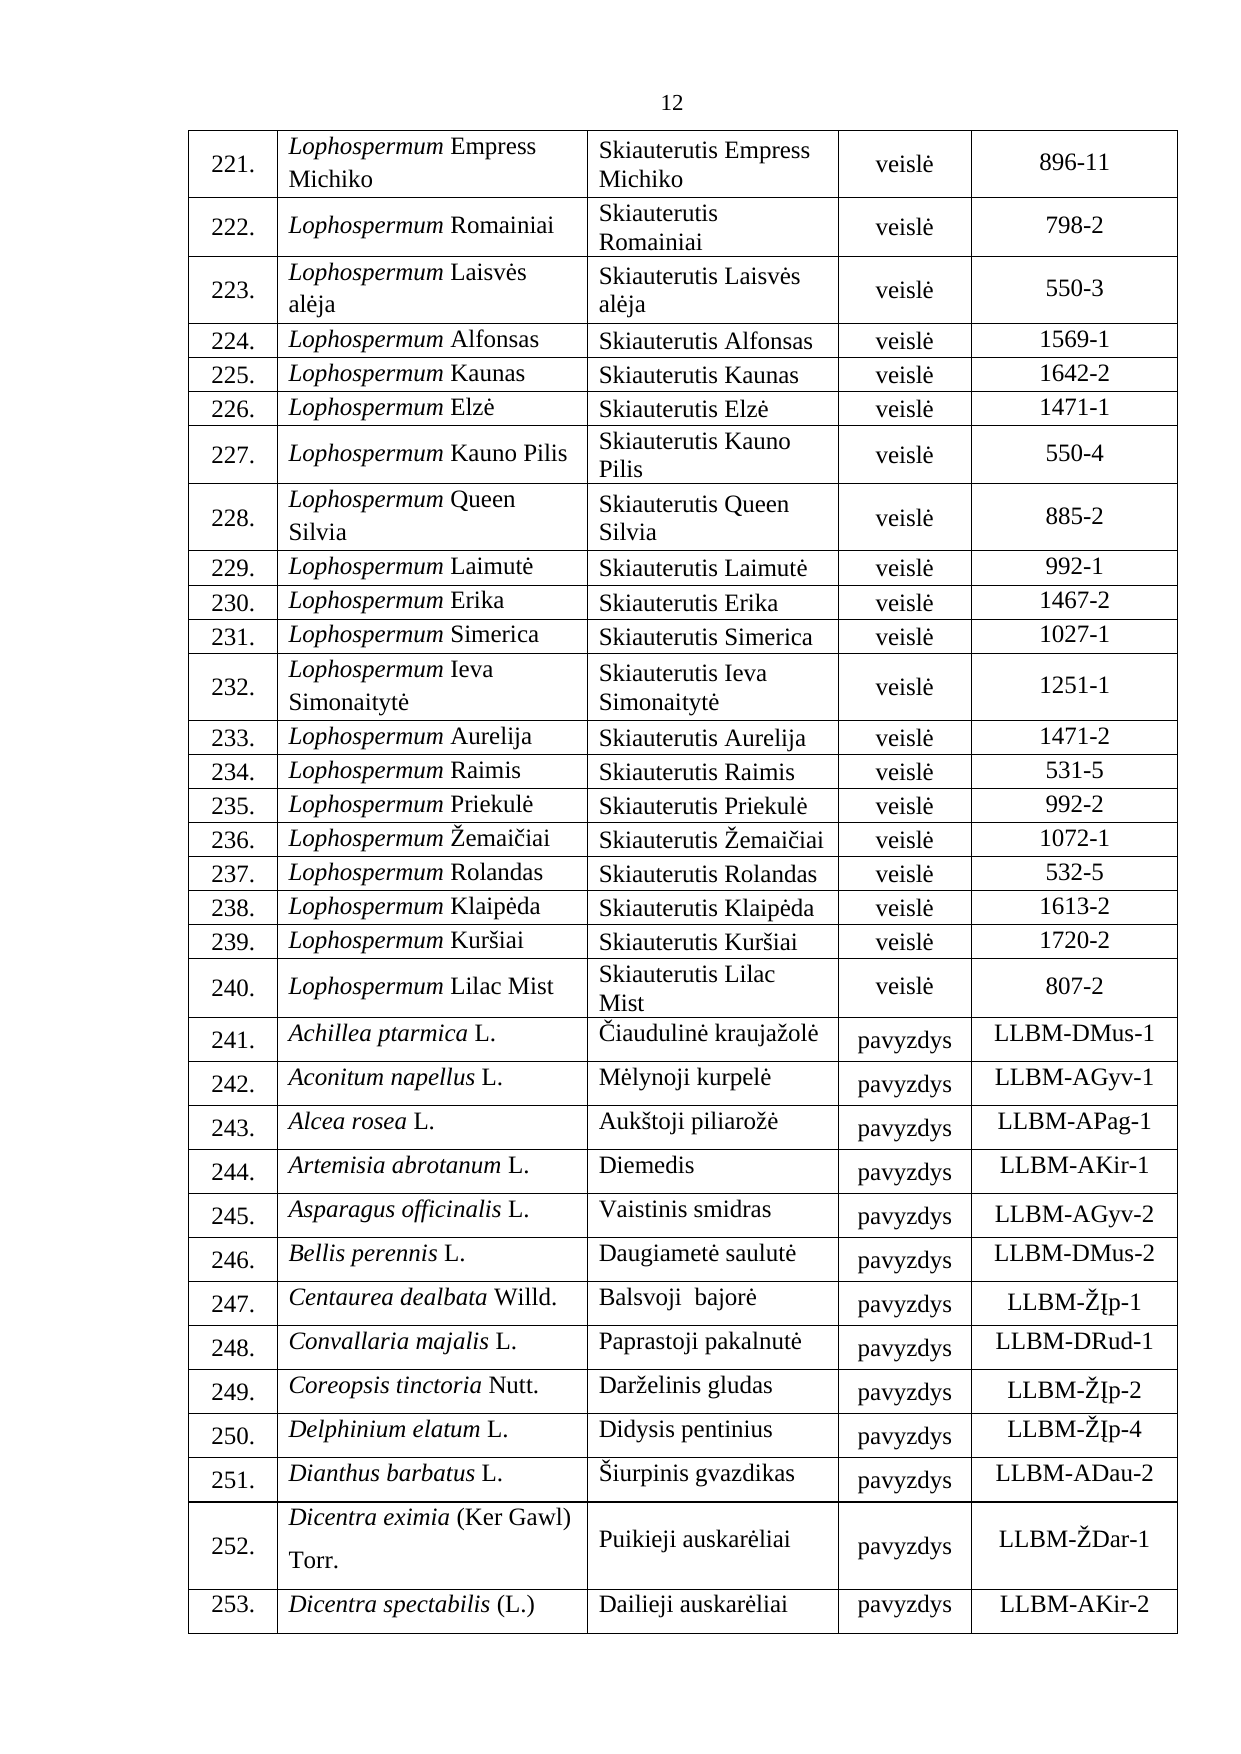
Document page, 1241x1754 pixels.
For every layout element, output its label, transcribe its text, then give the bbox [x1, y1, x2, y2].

table_cell 250. [189, 1414, 277, 1457]
table_cell 244. [189, 1150, 277, 1193]
table_cell Skiauterutis Raimis [588, 755, 838, 788]
table_cell Skiauterutis Rolandas [588, 857, 838, 890]
table_cell LLBM-ADau-2 [972, 1458, 1177, 1501]
table_cell 550-3 [972, 257, 1177, 323]
table_cell veislė [839, 823, 971, 856]
table_cell Daugiametė saulutė [588, 1238, 838, 1281]
table_cell veislė [839, 131, 971, 197]
table_cell Skiauterutis Laimutė [588, 551, 838, 584]
table_cell 227. [189, 426, 277, 483]
table_cell Skiauterutis Ieva Simonaitytė [588, 654, 838, 720]
table_cell 532-5 [972, 857, 1177, 890]
table_cell 1642-2 [972, 358, 1177, 391]
table_cell 235. [189, 789, 277, 822]
table_cell 992-1 [972, 551, 1177, 584]
table_cell 248. [189, 1326, 277, 1369]
table_cell Bellis perennis L. [278, 1238, 587, 1281]
table_cell 239. [189, 925, 277, 958]
table_cell Skiauterutis Romainiai [588, 198, 838, 256]
table_cell 232. [189, 654, 277, 720]
table_cell 240. [189, 959, 277, 1017]
table_cell LLBM-ŽDar-1 [972, 1503, 1177, 1588]
table_cell 1471-1 [972, 392, 1177, 425]
table_cell 1251-1 [972, 654, 1177, 720]
table_cell Lophospermum Romainiai [278, 198, 587, 256]
table_cell 229. [189, 551, 277, 584]
table_cell Skiauterutis Lilac Mist [588, 959, 838, 1017]
table_cell pavyzdys [839, 1106, 971, 1149]
table_cell Didysis pentinius [588, 1414, 838, 1457]
table_cell veislė [839, 257, 971, 323]
table_cell Lophospermum Laimutė [278, 551, 587, 584]
table_cell 245. [189, 1194, 277, 1237]
table_cell pavyzdys [839, 1018, 971, 1061]
table_cell 1467-2 [972, 586, 1177, 618]
table_cell Skiauterutis Kuršiai [588, 925, 838, 958]
table_cell 1072-1 [972, 823, 1177, 856]
table_cell Skiauterutis Aurelija [588, 721, 838, 754]
table_cell Lophospermum Raimis [278, 755, 587, 788]
table_cell pavyzdys [839, 1590, 971, 1633]
table_cell 221. [189, 131, 277, 197]
table_cell 242. [189, 1062, 277, 1105]
table_cell 896-11 [972, 131, 1177, 197]
table_cell Lophospermum Elzė [278, 392, 587, 425]
table_cell Coreopsis tinctoria Nutt. [278, 1370, 587, 1413]
table_cell veislė [839, 198, 971, 256]
table_cell Lophospermum Ieva Simonaitytė [278, 654, 587, 720]
table_cell 1471-2 [972, 721, 1177, 754]
table_cell Lophospermum Rolandas [278, 857, 587, 890]
table_cell veislė [839, 484, 971, 550]
table_cell Skiauterutis Kaunas [588, 358, 838, 391]
table_cell veislė [839, 857, 971, 890]
table_cell Dianthus barbatus L. [278, 1458, 587, 1501]
table_cell 550-4 [972, 426, 1177, 483]
table_cell Artemisia abrotanum L. [278, 1150, 587, 1193]
table_cell Lophospermum Aurelija [278, 721, 587, 754]
table_cell Lophospermum Kaunas [278, 358, 587, 391]
table_cell Skiauterutis Elzė [588, 392, 838, 425]
table_cell pavyzdys [839, 1503, 971, 1588]
table_cell Lophospermum Priekulė [278, 789, 587, 822]
table_cell 225. [189, 358, 277, 391]
table_cell Lophospermum Empress Michiko [278, 131, 587, 197]
table_cell Šiurpinis gvazdikas [588, 1458, 838, 1501]
table_cell veislė [839, 551, 971, 584]
table_cell Skiauterutis Queen Silvia [588, 484, 838, 550]
table_cell Lophospermum Lilac Mist [278, 959, 587, 1017]
table_cell LLBM-AKir-1 [972, 1150, 1177, 1193]
table_cell 251. [189, 1458, 277, 1501]
table_cell pavyzdys [839, 1238, 971, 1281]
table_cell Lophospermum Queen Silvia [278, 484, 587, 550]
table_cell 807-2 [972, 959, 1177, 1017]
table_cell 243. [189, 1106, 277, 1149]
table_cell Mėlynoji kurpelė [588, 1062, 838, 1105]
table_cell Skiauterutis Žemaičiai [588, 823, 838, 856]
table_cell Lophospermum Alfonsas [278, 324, 587, 357]
table_cell Alcea rosea L. [278, 1106, 587, 1149]
table_cell pavyzdys [839, 1326, 971, 1369]
table_cell 223. [189, 257, 277, 323]
table_cell veislė [839, 392, 971, 425]
table_cell 236. [189, 823, 277, 856]
table_cell Diemedis [588, 1150, 838, 1193]
table_cell veislė [839, 654, 971, 720]
table_cell Čiaudulinė kraujažolė [588, 1018, 838, 1061]
table_cell Lophospermum Kuršiai [278, 925, 587, 958]
table_cell LLBM-DMus-1 [972, 1018, 1177, 1061]
table_cell LLBM-DRud-1 [972, 1326, 1177, 1369]
table_cell Balsvoji bajorė [588, 1282, 838, 1325]
table_cell 246. [189, 1238, 277, 1281]
table_cell Paprastoji pakalnutė [588, 1326, 838, 1369]
table_cell 1720-2 [972, 925, 1177, 958]
table_cell Aconitum napellus L. [278, 1062, 587, 1105]
table_cell 233. [189, 721, 277, 754]
table_cell 237. [189, 857, 277, 890]
table_cell 531-5 [972, 755, 1177, 788]
table_cell Lophospermum Klaipėda [278, 891, 587, 924]
table_cell pavyzdys [839, 1414, 971, 1457]
table_cell Dailieji auskarėliai [588, 1590, 838, 1633]
table_cell 224. [189, 324, 277, 357]
table_cell Skiauterutis Kauno Pilis [588, 426, 838, 483]
table_cell Skiauterutis Erika [588, 586, 838, 618]
table_cell veislė [839, 324, 971, 357]
table_cell Skiauterutis Laisvės alėja [588, 257, 838, 323]
table_cell LLBM-ŽĮp-4 [972, 1414, 1177, 1457]
table_cell Achillea ptarmica L. [278, 1018, 587, 1061]
table_cell veislė [839, 891, 971, 924]
table_cell Lophospermum Erika [278, 586, 587, 618]
table_cell Skiauterutis Simerica [588, 620, 838, 653]
table_cell Dicentra spectabilis (L.) [278, 1590, 587, 1633]
table_cell pavyzdys [839, 1062, 971, 1105]
table_cell 992-2 [972, 789, 1177, 822]
table_cell LLBM-AGyv-1 [972, 1062, 1177, 1105]
table_cell LLBM-DMus-2 [972, 1238, 1177, 1281]
table_cell 234. [189, 755, 277, 788]
table_cell 1569-1 [972, 324, 1177, 357]
table_cell Skiauterutis Priekulė [588, 789, 838, 822]
table_cell 230. [189, 586, 277, 618]
table_cell LLBM-AGyv-2 [972, 1194, 1177, 1237]
table_cell 226. [189, 392, 277, 425]
table_cell veislė [839, 426, 971, 483]
table_cell pavyzdys [839, 1458, 971, 1501]
table_cell LLBM-ŽĮp-1 [972, 1282, 1177, 1325]
table_cell 222. [189, 198, 277, 256]
table_cell Skiauterutis Empress Michiko [588, 131, 838, 197]
table_cell pavyzdys [839, 1194, 971, 1237]
table_cell Lophospermum Žemaičiai [278, 823, 587, 856]
table_cell pavyzdys [839, 1282, 971, 1325]
table_cell veislė [839, 789, 971, 822]
table_cell veislė [839, 755, 971, 788]
table_cell Dicentra eximia (Ker Gawl) Torr. [278, 1503, 587, 1588]
table_cell LLBM-ŽĮp-2 [972, 1370, 1177, 1413]
table_cell Puikieji auskarėliai [588, 1503, 838, 1588]
table_cell veislė [839, 959, 971, 1017]
table_cell 1613-2 [972, 891, 1177, 924]
table_cell Vaistinis smidras [588, 1194, 838, 1237]
table_cell Skiauterutis Alfonsas [588, 324, 838, 357]
table_cell LLBM-AKir-2 [972, 1590, 1177, 1633]
table_cell 1027-1 [972, 620, 1177, 653]
table_cell veislė [839, 721, 971, 754]
table_cell Lophospermum Kauno Pilis [278, 426, 587, 483]
table_cell Skiauterutis Klaipėda [588, 891, 838, 924]
table_cell 249. [189, 1370, 277, 1413]
table_cell 247. [189, 1282, 277, 1325]
table_cell 241. [189, 1018, 277, 1061]
table_cell pavyzdys [839, 1150, 971, 1193]
table_cell veislė [839, 925, 971, 958]
table_cell LLBM-APag-1 [972, 1106, 1177, 1149]
table_cell veislė [839, 358, 971, 391]
table_cell veislė [839, 586, 971, 618]
table_cell Lophospermum Laisvės alėja [278, 257, 587, 323]
table_cell 231. [189, 620, 277, 653]
table_cell veislė [839, 620, 971, 653]
table_cell 228. [189, 484, 277, 550]
table_cell Asparagus officinalis L. [278, 1194, 587, 1237]
table_cell pavyzdys [839, 1370, 971, 1413]
table_cell 885-2 [972, 484, 1177, 550]
table_cell 253. [189, 1590, 277, 1633]
table_cell 798-2 [972, 198, 1177, 256]
table_cell Darželinis gludas [588, 1370, 838, 1413]
table_cell Centaurea dealbata Willd. [278, 1282, 587, 1325]
table_cell Delphinium elatum L. [278, 1414, 587, 1457]
table_cell Aukštoji piliarožė [588, 1106, 838, 1149]
table_cell Lophospermum Simerica [278, 620, 587, 653]
table_cell 252. [189, 1503, 277, 1588]
table_cell 238. [189, 891, 277, 924]
table_cell Convallaria majalis L. [278, 1326, 587, 1369]
